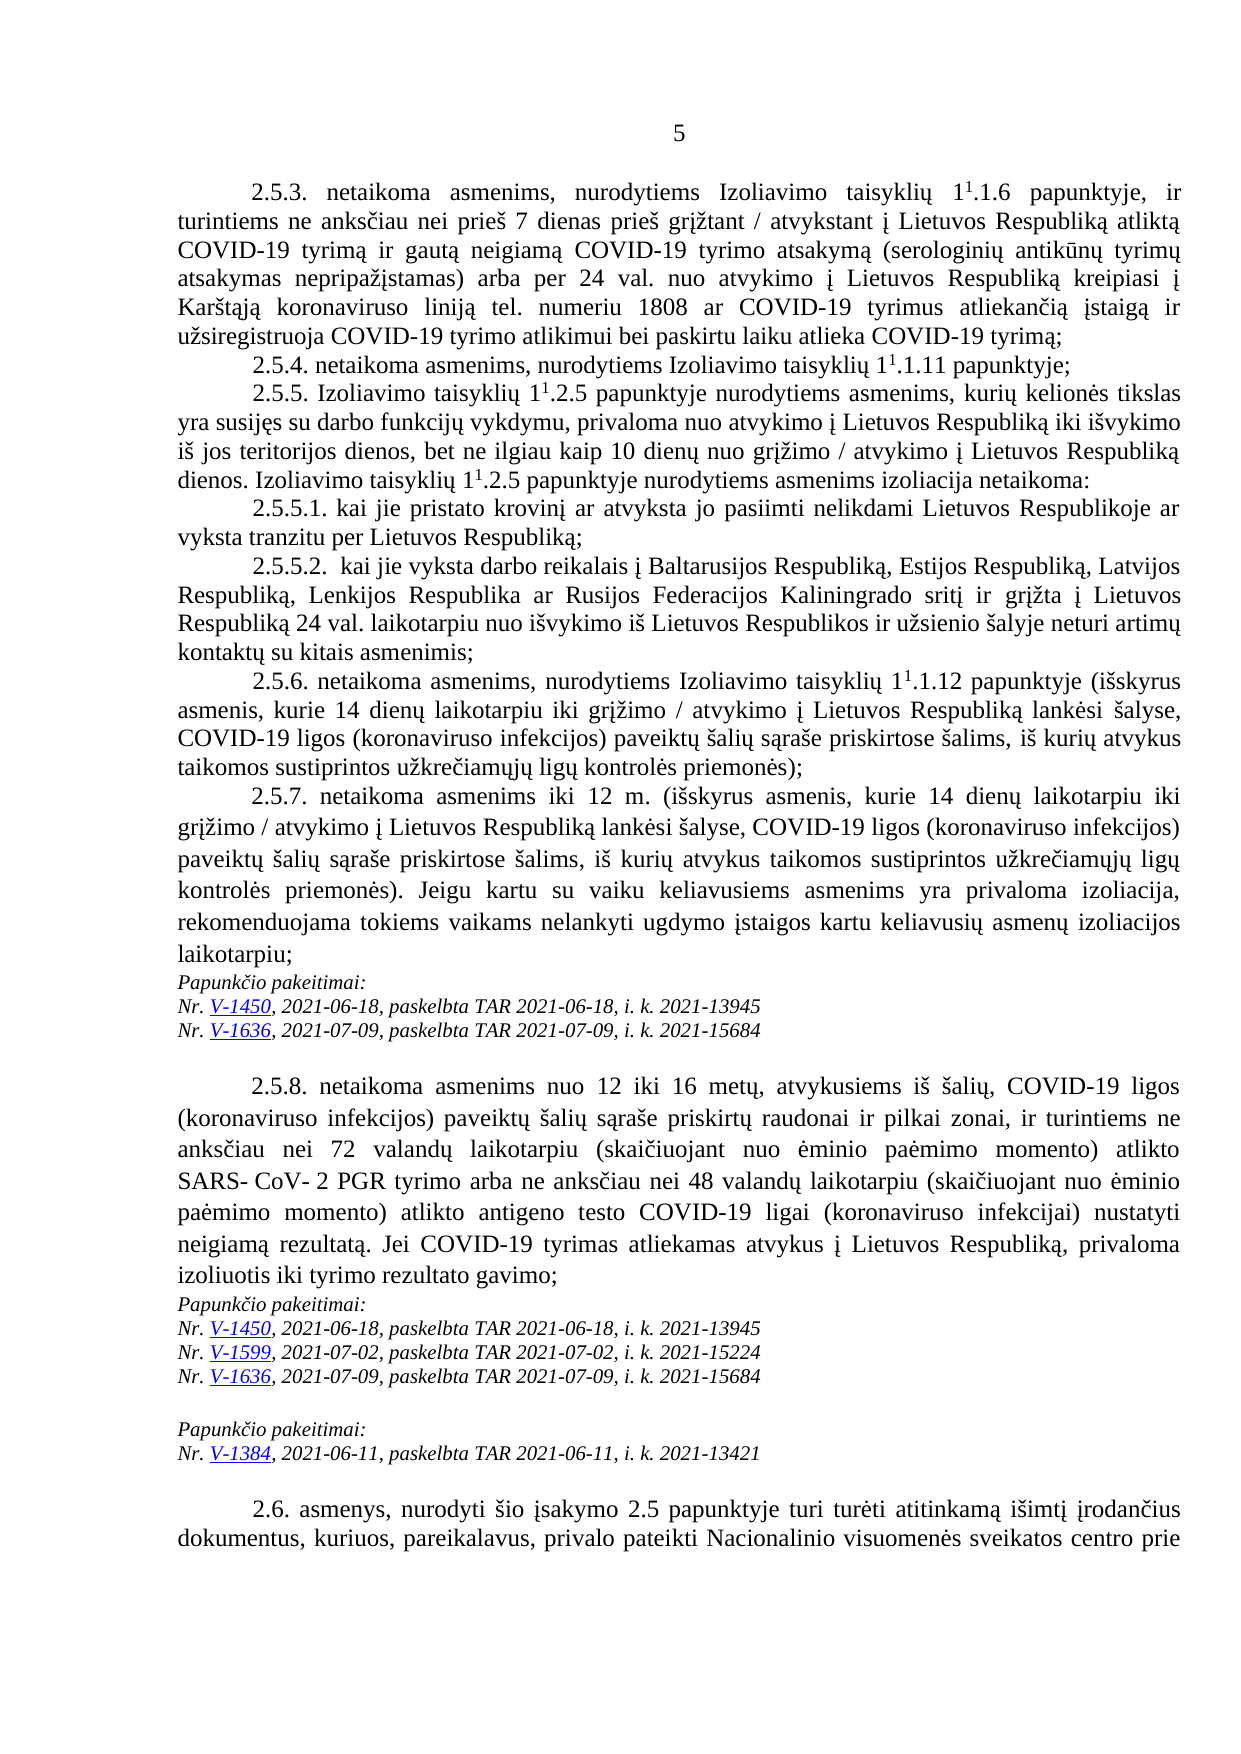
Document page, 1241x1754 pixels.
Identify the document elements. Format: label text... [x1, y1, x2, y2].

text 2.5.8. netaikoma asmenims nuo 12 iki 16 metų, atvykusiems iš šalių, COVID-19 ligos (koronaviruso infekcijos) paveiktų šalių sąraše priskirtų raudonai ir pilkai zonai, ir turintiems ne anksčiau nei 72 valandų laikotarpiu (skaičiuojant nuo ėminio paėmimo momento) atlikto SARS- CoV- 2 PGR tyrimo arba ne anksčiau nei 48 valandų laikotarpiu (skaičiuojant nuo ėminio paėmimo momento) atlikto antigeno testo COVID-19 ligai (koronaviruso infekcijai) nustatyti neigiamą rezultatą. Jei COVID-19 tyrimas atliekamas atvykus į Lietuvos Respubliką, privaloma izoliuotis iki tyrimo rezultato gavimo; [177, 1071, 1181, 1289]
text Nr. V-1599, 2021-07-02, paskelbta TAR 2021-07-02, i. k. 2021-15224 [177, 1340, 1181, 1364]
text Nr. V-1450, 2021-06-18, paskelbta TAR 2021-06-18, i. k. 2021-13945 [177, 994, 1181, 1018]
text Papunkčio pakeitimai: [177, 970, 1181, 994]
text Nr. V-1636, 2021-07-09, paskelbta TAR 2021-07-09, i. k. 2021-15684 [177, 1364, 1181, 1388]
text Nr. V-1636, 2021-07-09, paskelbta TAR 2021-07-09, i. k. 2021-15684 [177, 1018, 1181, 1042]
text 2.5.5.1. kai jie pristato krovinį ar atvyksta jo pasiimti nelikdami Lietuvos Respublikoje ar vyksta tranzitu per Lietuvos Respubliką; [177, 493, 1181, 551]
text 2.6. asmenys, nurodyti šio įsakymo 2.5 papunktyje turi turėti atitinkamą išimtį įrodančius dokumentus, kuriuos, pareikalavus, privalo pateikti Nacionalinio visuomenės sveikatos centro prie [177, 1494, 1181, 1552]
text 2.5.5. Izoliavimo taisyklių 11.2.5 papunktyje nurodytiems asmenims, kurių kelionės tikslas yra susijęs su darbo funkcijų vykdymu, privaloma nuo atvykimo į Lietuvos Respubliką iki išvykimo iš jos teritorijos dienos, bet ne ilgiau kaip 10 dienų nuo grįžimo / atvykimo į Lietuvos Respubliką dienos. Izoliavimo taisyklių 11.2.5 papunktyje nurodytiems asmenims izoliacija netaikoma: [177, 378, 1181, 493]
text 2.5.3. netaikoma asmenims, nurodytiems Izoliavimo taisyklių 11.1.6 papunktyje, ir turintiems ne anksčiau nei prieš 7 dienas prieš grįžtant / atvykstant į Lietuvos Respubliką atliktą COVID-19 tyrimą ir gautą neigiamą COVID-19 tyrimo atsakymą (serologinių antikūnų tyrimų atsakymas nepripažįstamas) arba per 24 val. nuo atvykimo į Lietuvos Respubliką kreipiasi į Karštąją koronaviruso liniją tel. numeriu 1808 ar COVID-19 tyrimus atliekančią įstaigą ir užsiregistruoja COVID-19 tyrimo atlikimui bei paskirtu laiku atlieka COVID-19 tyrimą; [177, 177, 1181, 350]
text Nr. V-1450, 2021-06-18, paskelbta TAR 2021-06-18, i. k. 2021-13945 [177, 1316, 1181, 1340]
text Papunkčio pakeitimai: [177, 1292, 1181, 1316]
text Nr. V-1384, 2021-06-11, paskelbta TAR 2021-06-11, i. k. 2021-13421 [177, 1441, 1181, 1465]
text Papunkčio pakeitimai: [177, 1417, 1181, 1441]
text 2.5.5.2. kai jie vyksta darbo reikalais į Baltarusijos Respubliką, Estijos Respubliką, Latvijos Respubliką, Lenkijos Respublika ar Rusijos Federacijos Kaliningrado sritį ir grįžta į Lietuvos Respubliką 24 val. laikotarpiu nuo išvykimo iš Lietuvos Respublikos ir užsienio šalyje neturi artimų kontaktų su kitais asmenimis; [177, 551, 1181, 666]
text 2.5.7. netaikoma asmenims iki 12 m. (išskyrus asmenis, kurie 14 dienų laikotarpiu iki grįžimo / atvykimo į Lietuvos Respubliką lankėsi šalyse, COVID-19 ligos (koronaviruso infekcijos) paveiktų šalių sąraše priskirtose šalims, iš kurių atvykus taikomos sustiprintos užkrečiamųjų ligų kontrolės priemonės). Jeigu kartu su vaiku keliavusiems asmenims yra privaloma izoliacija, rekomenduojama tokiems vaikams nelankyti ugdymo įstaigos kartu keliavusių asmenų izoliacijos laikotarpiu; [177, 781, 1181, 967]
text 2.5.4. netaikoma asmenims, nurodytiems Izoliavimo taisyklių 11.1.11 papunktyje; [177, 350, 1181, 378]
text 2.5.6. netaikoma asmenims, nurodytiems Izoliavimo taisyklių 11.1.12 papunktyje (išskyrus asmenis, kurie 14 dienų laikotarpiu iki grįžimo / atvykimo į Lietuvos Respubliką lankėsi šalyse, COVID-19 ligos (koronaviruso infekcijos) paveiktų šalių sąraše priskirtose šalims, iš kurių atvykus taikomos sustiprintos užkrečiamųjų ligų kontrolės priemonės); [177, 666, 1181, 781]
